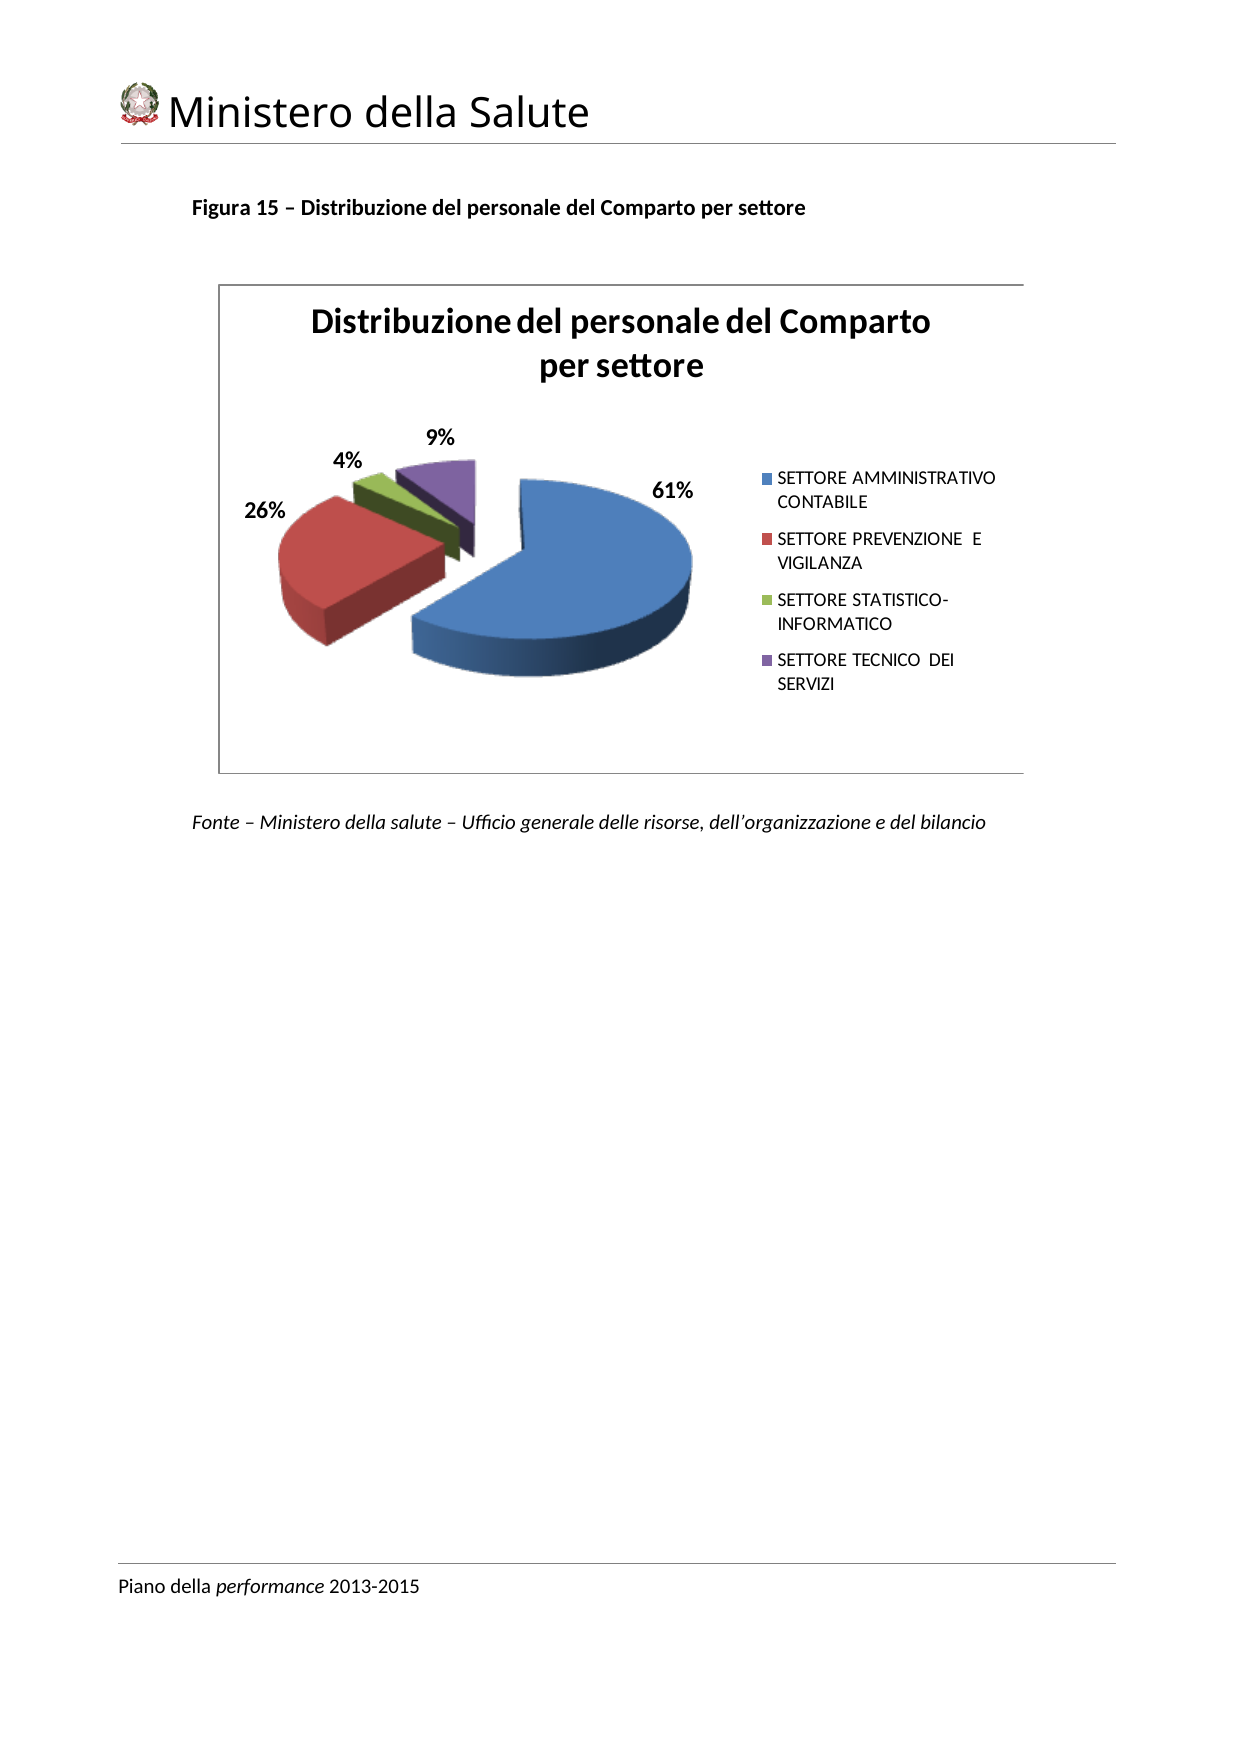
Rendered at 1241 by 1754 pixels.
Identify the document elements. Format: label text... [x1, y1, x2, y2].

subtitle Figura 15 – Distribuzione del personale del Comparto per settore [118, 193, 1122, 221]
text Fonte – Ministero della salute – Ufficio generale delle risorse, dell’organizzazione e del bilancio [118, 809, 1122, 835]
picture [119, 80, 161, 127]
text Ministero della Salute [118, 79, 1122, 140]
text Piano della performance 2013-2015 [118, 1573, 1122, 1598]
